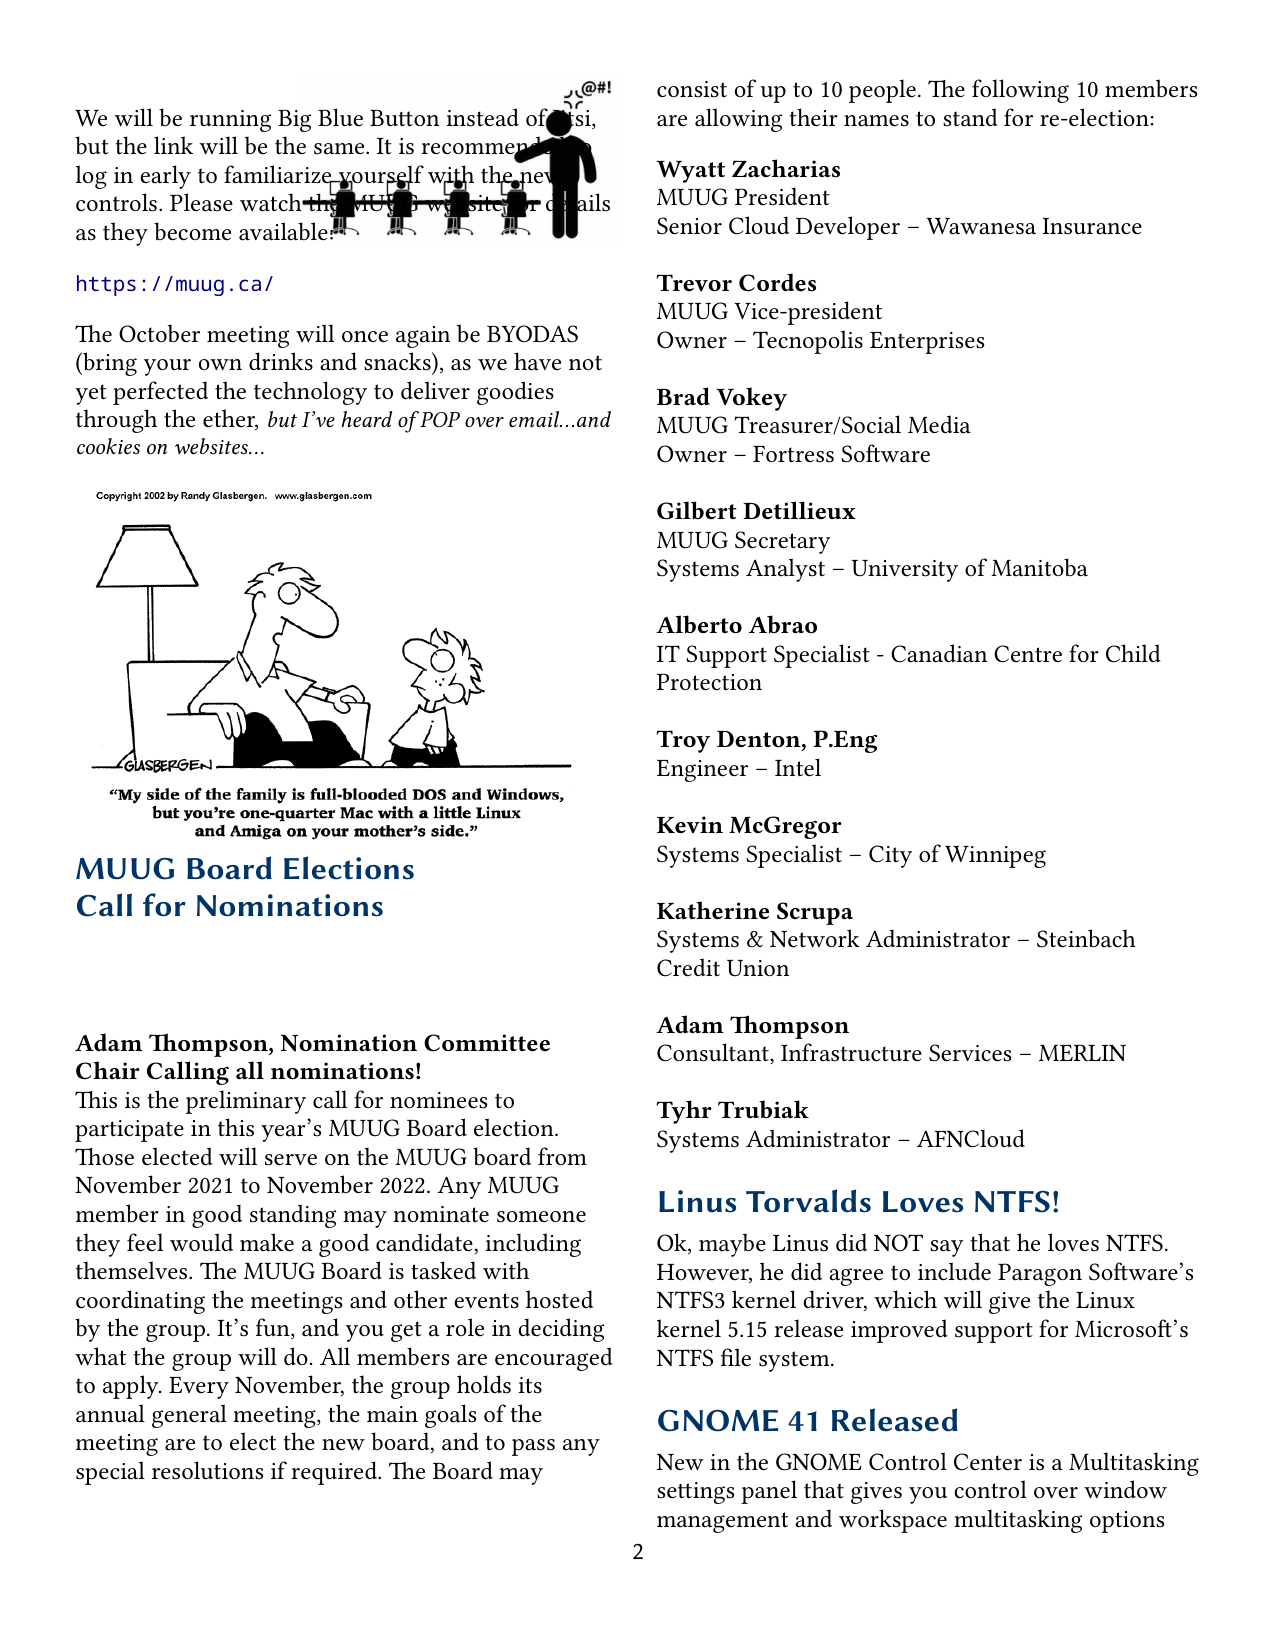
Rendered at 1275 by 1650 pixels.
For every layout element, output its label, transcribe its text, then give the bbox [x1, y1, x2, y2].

subtitle Linus Torvalds Loves NTFS! [656, 1183, 1200, 1220]
text Trevor Cordes [656, 269, 1200, 297]
text consist of up to 10 people. The following 10 members are allowing their names to stand for re-election: [656, 75, 1200, 132]
text Gilbert Detillieux [656, 497, 1200, 526]
text Katherine Scrupa [656, 897, 1200, 925]
text IT Support Specialist - Canadian Centre for Child Protection [656, 640, 1200, 697]
text Adam Thompson, Nomination Committee Chair Calling all nominations! This is the preliminary call for nominees to participate in this year’s MUUG Board election. Those elected will serve on the MUUG board from November 2021 to November 2022. Any MUUG member in good standing may nominate someone they feel would make a good candidate, including themselves. The MUUG Board is tasked with coordinating the meetings and other events hosted by the group. It’s fun, and you get a role in deciding what the group will do. All members are encouraged to apply. Every November, the group holds its annual general meeting, the main goals of the meeting are to elect the new board, and to pass any special resolutions if required. The Board may [75, 1000, 619, 1485]
subtitle https://muug.ca/ [75, 269, 619, 297]
subtitle MUUG Board Elections Call for Nominations [75, 518, 619, 924]
text Alberto Abrao [656, 611, 1200, 640]
picture [299, 75, 620, 245]
text Tyhr Trubiak [656, 1096, 1200, 1125]
text Systems Administrator – AFNCloud [656, 1125, 1200, 1153]
text MUUG Vice-president [656, 297, 1200, 326]
text Senior Cloud Developer – Wawanesa Insurance [656, 212, 1200, 240]
text Owner – Fortress Software [656, 440, 1200, 468]
text Ok, maybe Linus did NOT say that he loves NTFS. However, he did agree to include Paragon Software’s NTFS3 kernel driver, which will give the Linux kernel 5.15 release improved support for Microsoft’s NTFS file system. [656, 1229, 1200, 1372]
text Kevin McGregor [656, 811, 1200, 839]
picture [83, 477, 590, 851]
text MUUG Secretary [656, 526, 1200, 554]
subtitle GNOME 41 Released [656, 1402, 1200, 1439]
text Engineer – Intel [656, 754, 1200, 782]
text New in the GNOME Control Center is a Multitasking settings panel that gives you control over window management and workspace multitasking options [656, 1448, 1200, 1533]
text Systems & Network Administrator – Steinbach Credit Union [656, 925, 1200, 982]
text Troy Denton, P.Eng [656, 725, 1200, 754]
text Systems Analyst – University of Manitoba [656, 554, 1200, 583]
text Consultant, Infrastructure Services – MERLIN [656, 1039, 1200, 1068]
text Brad Vokey [656, 383, 1200, 411]
text MUUG Treasurer/Social Media [656, 411, 1200, 440]
text We will be running Big Blue Button instead of Jitsi, but the link will be the same. It is recommended to log in early to familiarize yourself with the new controls. Please watch the MUUG website for details as they become available: [75, 75, 619, 246]
text Systems Specialist – City of Winnipeg [656, 839, 1200, 868]
text Wyatt Zacharias [656, 154, 1200, 183]
text Adam Thompson [656, 1011, 1200, 1039]
text The October meeting will once again be BYODAS (bring your own drinks and snacks), as we have not yet perfected the technology to deliver goodies through the ether, but I’ve heard of POP over email...and cookies on websites... [75, 320, 619, 488]
text MUUG President [656, 183, 1200, 212]
text Owner – Tecnopolis Enterprises [656, 326, 1200, 354]
